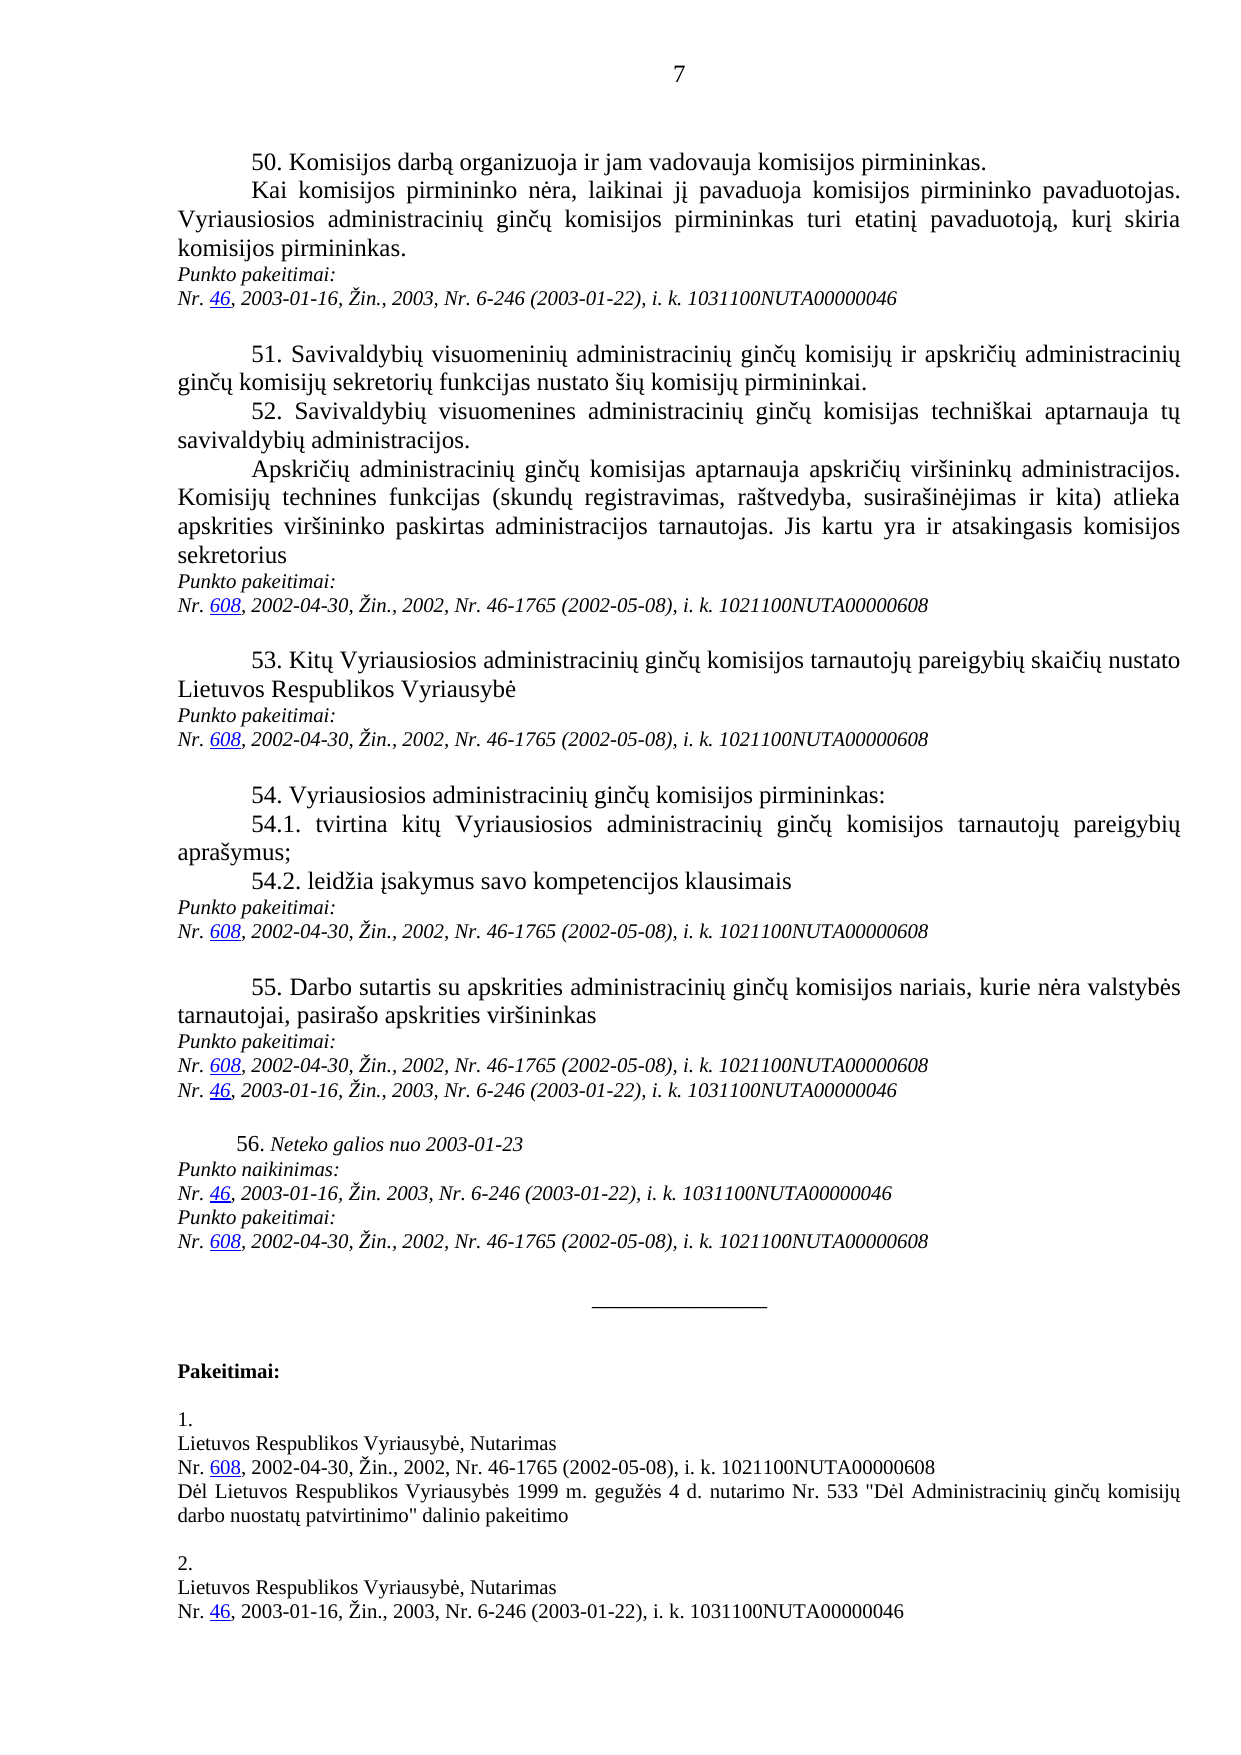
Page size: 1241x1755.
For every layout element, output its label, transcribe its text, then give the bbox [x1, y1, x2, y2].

text 54.1. tvirtina kitų Vyriausiosios administracinių ginčų komisijos tarnautojų pareigybių aprašymus; [177, 809, 1181, 866]
text Nr. 46, 2003-01-16, Žin. 2003, Nr. 6-246 (2003-01-22), i. k. 1031100NUTA00000046 [177, 1181, 1181, 1205]
text Nr. 608, 2002-04-30, Žin., 2002, Nr. 46-1765 (2002-05-08), i. k. 1021100NUTA00000608 [177, 1455, 1181, 1479]
text Punkto pakeitimai: [177, 703, 1181, 727]
text Lietuvos Respublikos Vyriausybė, Nutarimas [177, 1575, 1181, 1599]
text Punkto pakeitimai: [177, 1205, 1181, 1229]
text Nr. 608, 2002-04-30, Žin., 2002, Nr. 46-1765 (2002-05-08), i. k. 1021100NUTA00000608 [177, 1053, 1181, 1077]
text Nr. 46, 2003-01-16, Žin., 2003, Nr. 6-246 (2003-01-22), i. k. 1031100NUTA00000046 [177, 1599, 1181, 1623]
text ______________ [177, 1282, 1181, 1310]
text 54. Vyriausiosios administracinių ginčų komisijos pirmininkas: [177, 780, 1181, 809]
text Lietuvos Respublikos Vyriausybė, Nutarimas [177, 1431, 1181, 1455]
text Nr. 608, 2002-04-30, Žin., 2002, Nr. 46-1765 (2002-05-08), i. k. 1021100NUTA00000608 [177, 727, 1181, 751]
text Nr. 608, 2002-04-30, Žin., 2002, Nr. 46-1765 (2002-05-08), i. k. 1021100NUTA00000608 [177, 593, 1181, 617]
text 1. [177, 1407, 1181, 1431]
text Punkto pakeitimai: [177, 262, 1181, 286]
text Apskričių administracinių ginčų komisijas aptarnauja apskričių viršininkų administracijos. Komisijų technines funkcijas (skundų registravimas, raštvedyba, susirašinėjimas ir kita) atlieka apskrities viršininko paskirtas administracijos tarnautojas. Jis kartu yra ir atsakingasis komisijos sekretorius [177, 454, 1181, 569]
text Kai komisijos pirmininko nėra, laikinai jį pavaduoja komisijos pirmininko pavaduotojas. Vyriausiosios administracinių ginčų komisijos pirmininkas turi etatinį pavaduotoją, kurį skiria komisijos pirmininkas. [177, 176, 1181, 262]
text 2. [177, 1551, 1181, 1575]
text 50. Komisijos darbą organizuoja ir jam vadovauja komisijos pirmininkas. [177, 147, 1181, 176]
text Punkto naikinimas: [177, 1157, 1181, 1181]
text Nr. 46, 2003-01-16, Žin., 2003, Nr. 6-246 (2003-01-22), i. k. 1031100NUTA00000046 [177, 1077, 1181, 1102]
text Punkto pakeitimai: [177, 1029, 1181, 1053]
text Punkto pakeitimai: [177, 569, 1181, 593]
text 51. Savivaldybių visuomeninių administracinių ginčų komisijų ir apskričių administracinių ginčų komisijų sekretorių funkcijas nustato šių komisijų pirmininkai. [177, 339, 1181, 396]
text 54.2. leidžia įsakymus savo kompetencijos klausimais [177, 866, 1181, 895]
text 52. Savivaldybių visuomenines administracinių ginčų komisijas techniškai aptarnauja tų savivaldybių administracijos. [177, 396, 1181, 454]
text 53. Kitų Vyriausiosios administracinių ginčų komisijos tarnautojų pareigybių skaičių nustato Lietuvos Respublikos Vyriausybė [177, 646, 1181, 703]
text 56. Neteko galios nuo 2003-01-23 [177, 1130, 1181, 1157]
text Punkto pakeitimai: [177, 895, 1181, 919]
text Dėl Lietuvos Respublikos Vyriausybės 1999 m. gegužės 4 d. nutarimo Nr. 533 "Dėl Administracinių ginčų komisijų darbo nuostatų patvirtinimo" dalinio pakeitimo [177, 1479, 1181, 1527]
text Nr. 46, 2003-01-16, Žin., 2003, Nr. 6-246 (2003-01-22), i. k. 1031100NUTA00000046 [177, 286, 1181, 310]
text Nr. 608, 2002-04-30, Žin., 2002, Nr. 46-1765 (2002-05-08), i. k. 1021100NUTA00000608 [177, 1229, 1181, 1253]
text Nr. 608, 2002-04-30, Žin., 2002, Nr. 46-1765 (2002-05-08), i. k. 1021100NUTA00000608 [177, 919, 1181, 943]
text Pakeitimai: [177, 1358, 1181, 1383]
text 55. Darbo sutartis su apskrities administracinių ginčų komisijos nariais, kurie nėra valstybės tarnautojai, pasirašo apskrities viršininkas [177, 972, 1181, 1029]
